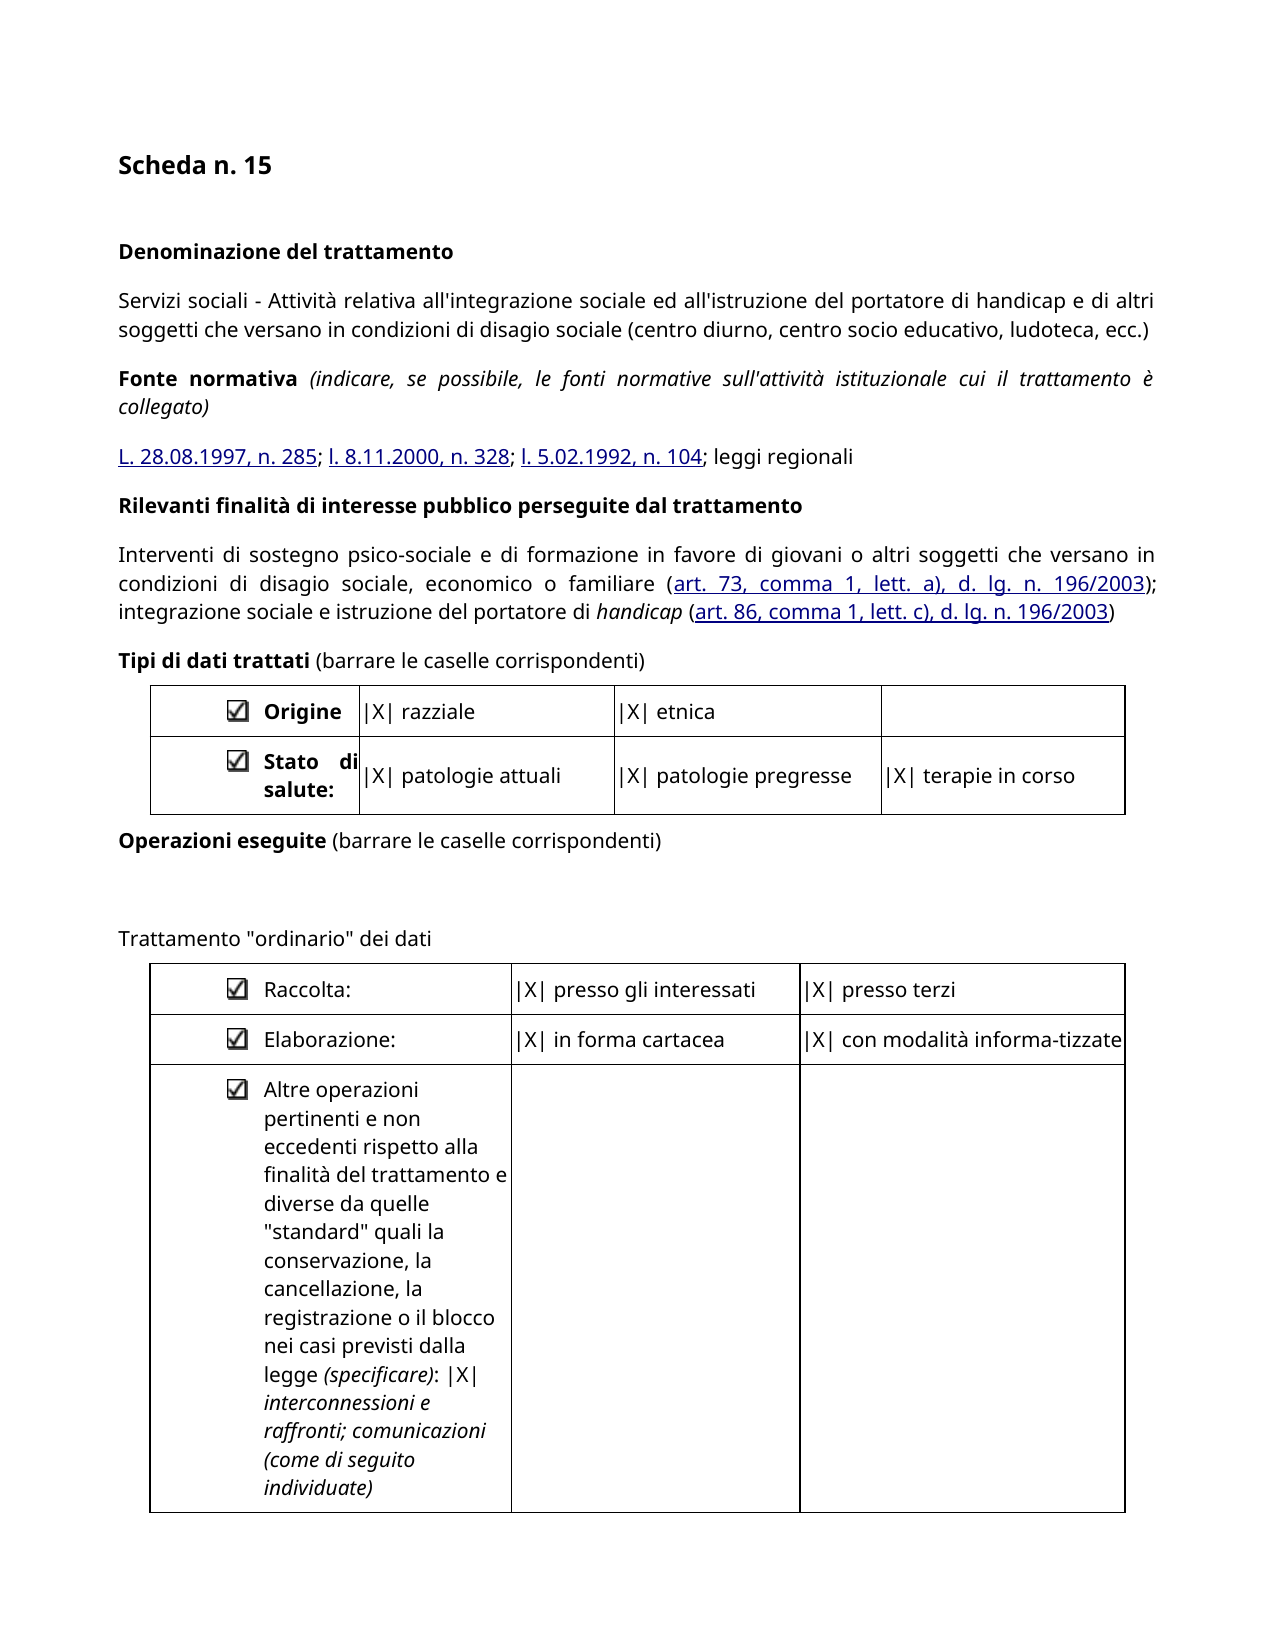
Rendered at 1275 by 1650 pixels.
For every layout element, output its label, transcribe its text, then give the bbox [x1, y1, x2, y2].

text Servizi sociali - Attività relativa all'integrazione sociale ed all'istruzione del portatore di handicap e di altri soggetti che versano in condizioni di disagio sociale (centro diurno, centro socio educativo, ludoteca, ecc.) [118, 286, 1157, 343]
text Denominazione del trattamento [118, 237, 1157, 266]
text Operazioni eseguite (barrare le caselle corrispondenti) [118, 826, 1157, 854]
table_cell |X| terapie in corso [882, 737, 1124, 814]
text Interventi di sostegno psico-sociale e di formazione in favore di giovani o altri soggetti che versano in condizioni di disagio sociale, economico o familiare (art. 73, comma 1, lett. a), d. lg. n. 196/2003); integrazione sociale e istruzione del portatore di handicap (art. 86, comma 1, lett. c), d. lg. n. 196/2003) [118, 540, 1157, 626]
table_cell |X| patologie pregresse [615, 737, 881, 814]
table_header |X| razziale [360, 686, 614, 736]
table_cell [801, 1065, 1124, 1512]
table_header Raccolta: [151, 964, 511, 1013]
table_header |X| etnica [615, 686, 881, 736]
table_cell Elaborazione: [151, 1015, 511, 1064]
table_cell |X| patologie attuali [360, 737, 614, 814]
table_header |X| presso gli interessati [512, 964, 799, 1013]
text Fonte normativa (indicare, se possibile, le fonti normative sull'attività istituzionale cui il trattamento è collegato) [118, 364, 1157, 421]
table_header [882, 686, 1124, 736]
table_cell |X| in forma cartacea [512, 1015, 799, 1064]
text Scheda n. 15 [118, 148, 1157, 182]
text L. 28.08.1997, n. 285; l. 8.11.2000, n. 328; l. 5.02.1992, n. 104; leggi regionali [118, 442, 1157, 470]
text Tipi di dati trattati (barrare le caselle corrispondenti) [118, 646, 1157, 675]
text Trattamento "ordinario" dei dati [118, 924, 1157, 953]
table_cell |X| con modalità informa-tizzate [801, 1015, 1124, 1064]
table_cell [512, 1065, 799, 1512]
text Rilevanti finalità di interesse pubblico perseguite dal trattamento [118, 491, 1157, 519]
table_header |X| presso terzi [801, 964, 1124, 1013]
table_cell Stato di salute: [151, 737, 359, 814]
table_cell Altre operazioni pertinenti e non eccedenti rispetto alla finalità del trattamento e diverse da quelle "standard" quali la conservazione, la cancellazione, la registrazione o il blocco nei casi previsti dalla legge (specificare): |X| interconnessioni e raffronti; comunicazioni (come di seguito individuate) [151, 1065, 511, 1512]
table_header Origine [151, 686, 359, 736]
